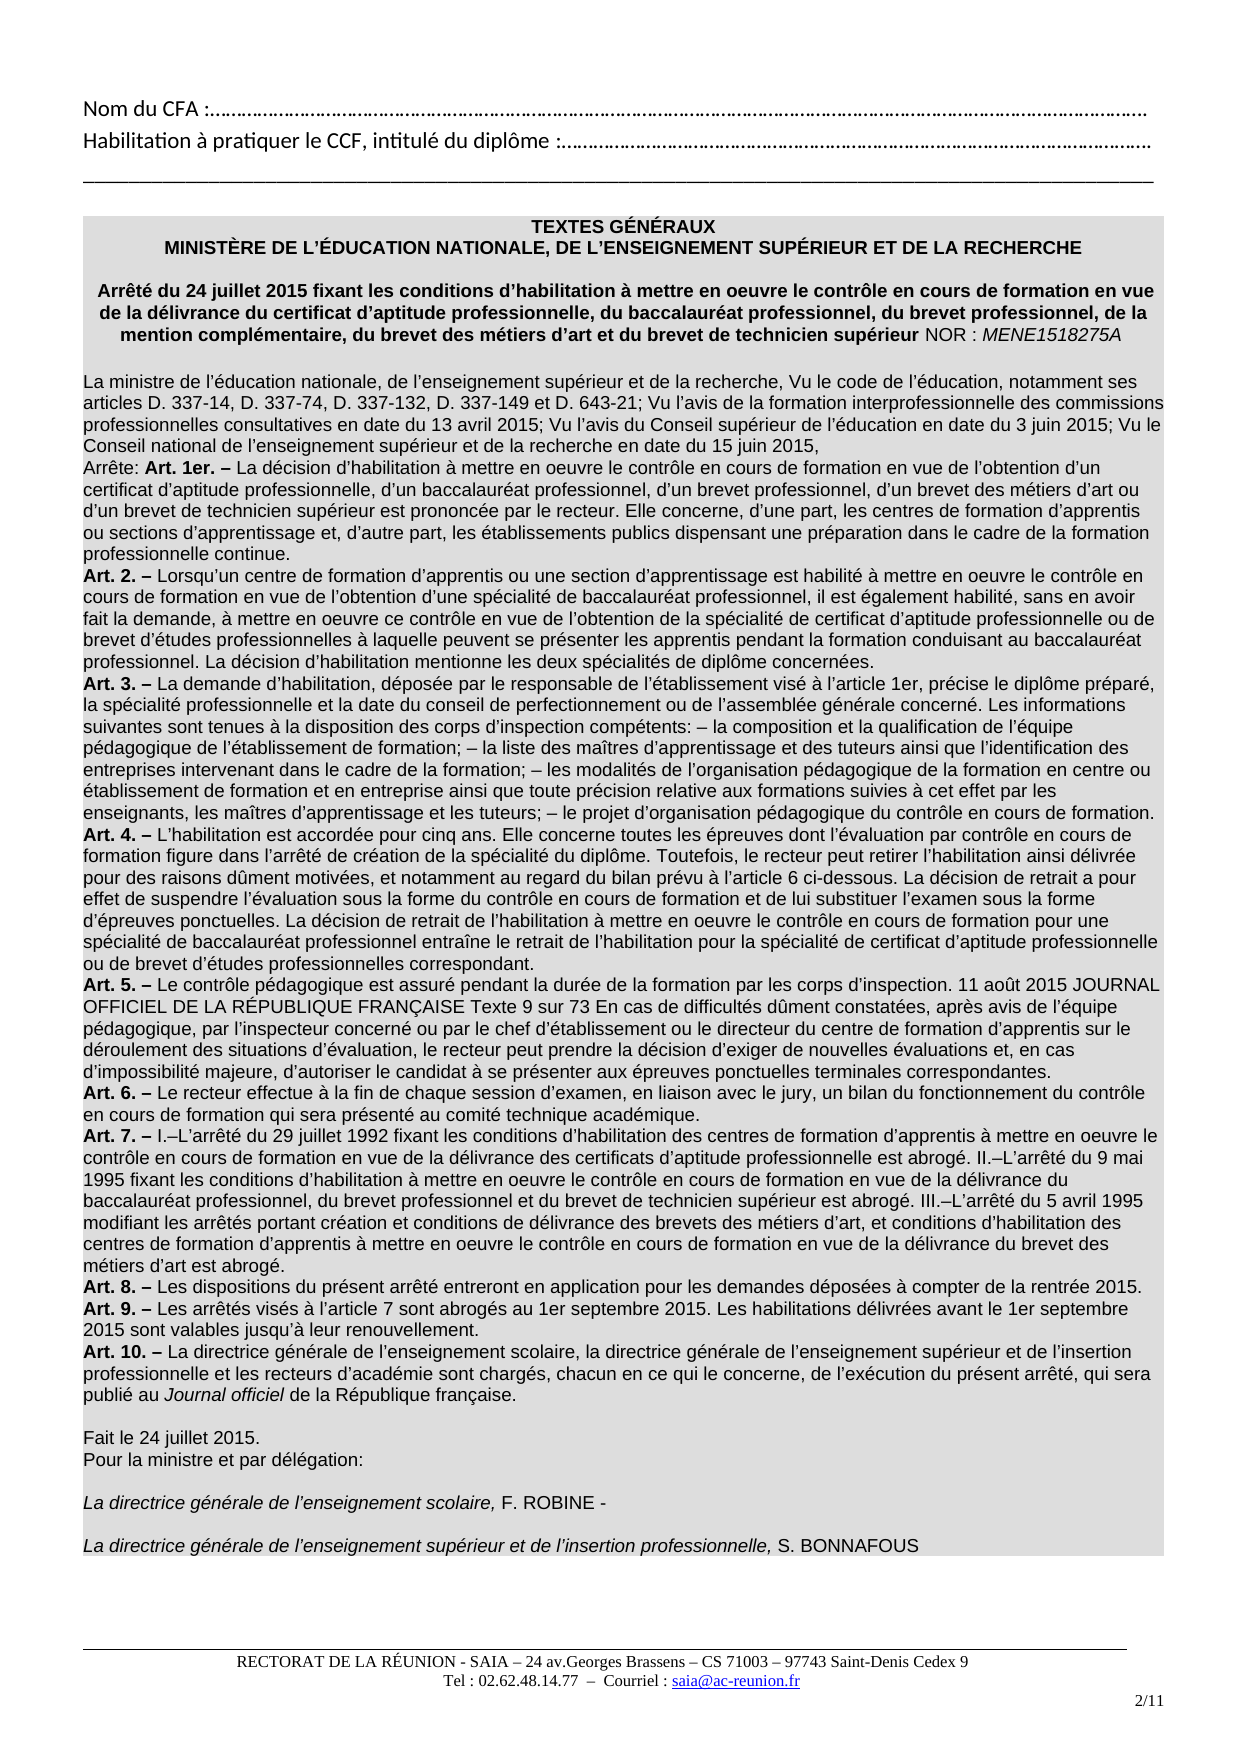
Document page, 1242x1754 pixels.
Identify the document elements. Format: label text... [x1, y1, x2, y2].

text La ministre de l’éducation nationale, de l’enseignement supérieur et de la recherche, Vu le code de l’éducation, notamment ses articles D. 337-14, D. 337-74, D. 337-132, D. 337-149 et D. 643-21; Vu l’avis de la formation interprofessionnelle des commissions professionnelles consultatives en date du 13 avril 2015; Vu l’avis du Conseil supérieur de l’éducation en date du 3 juin 2015; Vu le Conseil national de l’enseignement supérieur et de la recherche en date du 15 juin 2015, [83, 371, 1164, 457]
text Arrêté du 24 juillet 2015 fixant les conditions d’habilitation à mettre en oeuvre le contrôle en cours de formation en vue de la délivrance du certificat d’aptitude professionnelle, du baccalauréat professionnel, du brevet professionnel, de la mention complémentaire, du brevet des métiers d’art et du brevet de technicien supérieur NOR : MENE1518275A [83, 280, 1164, 371]
text TEXTES GÉNÉRAUX MINISTÈRE DE L’ÉDUCATION NATIONALE, DE L’ENSEIGNEMENT SUPÉRIEUR ET DE LA RECHERCHE [83, 216, 1164, 259]
text Arrête: Art. 1er. – La décision d’habilitation à mettre en oeuvre le contrôle en cours de formation en vue de l’obtention d’un certificat d’aptitude professionnelle, d’un baccalauréat professionnel, d’un brevet professionnel, d’un brevet des métiers d’art ou d’un brevet de technicien supérieur est prononcée par le recteur. Elle concerne, d’une part, les centres de formation d’apprentis ou sections d’apprentissage et, d’autre part, les établissements publics dispensant une préparation dans le cadre de la formation professionnelle continue. Art. 2. – Lorsqu’un centre de formation d’apprentis ou une section d’apprentissage est habilité à mettre en oeuvre le contrôle en cours de formation en vue de l’obtention d’une spécialité de baccalauréat professionnel, il est également habilité, sans en avoir fait la demande, à mettre en oeuvre ce contrôle en vue de l’obtention de la spécialité de certificat d’aptitude professionnelle ou de brevet d’études professionnelles à laquelle peuvent se présenter les apprentis pendant la formation conduisant au baccalauréat professionnel. La décision d’habilitation mentionne les deux spécialités de diplôme concernées. Art. 3. – La demande d’habilitation, déposée par le responsable de l’établissement visé à l’article 1er, précise le diplôme préparé, la spécialité professionnelle et la date du conseil de perfectionnement ou de l’assemblée générale concerné. Les informations suivantes sont tenues à la disposition des corps d’inspection compétents: – la composition et la qualification de l’équipe pédagogique de l’établissement de formation; – la liste des maîtres d’apprentissage et des tuteurs ainsi que l’identification des entreprises intervenant dans le cadre de la formation; – les modalités de l’organisation pédagogique de la formation en centre ou établissement de formation et en entreprise ainsi que toute précision relative aux formations suivies à cet effet par les enseignants, les maîtres d’apprentissage et les tuteurs; – le projet d’organisation pédagogique du contrôle en cours de formation. Art. 4. – L’habilitation est accordée pour cinq ans. Elle concerne toutes les épreuves dont l’évaluation par contrôle en cours de formation figure dans l’arrêté de création de la spécialité du diplôme. Toutefois, le recteur peut retirer l’habilitation ainsi délivrée pour des raisons dûment motivées, et notamment au regard du bilan prévu à l’article 6 ci-dessous. La décision de retrait a pour effet de suspendre l’évaluation sous la forme du contrôle en cours de formation et de lui substituer l’examen sous la forme d’épreuves ponctuelles. La décision de retrait de l’habilitation à mettre en oeuvre le contrôle en cours de formation pour une spécialité de baccalauréat professionnel entraîne le retrait de l’habilitation pour la spécialité de certificat d’aptitude professionnelle ou de brevet d’études professionnelles correspondant. Art. 5. – Le contrôle pédagogique est assuré pendant la durée de la formation par les corps d’inspection. 11 août 2015 JOURNAL OFFICIEL DE LA RÉPUBLIQUE FRANÇAISE Texte 9 sur 73 En cas de difficultés dûment constatées, après avis de l’équipe pédagogique, par l’inspecteur concerné ou par le chef d’établissement ou le directeur du centre de formation d’apprentis sur le déroulement des situations d’évaluation, le recteur peut prendre la décision d’exiger de nouvelles évaluations et, en cas d’impossibilité majeure, d’autoriser le candidat à se présenter aux épreuves ponctuelles terminales correspondantes. Art. 6. – Le recteur effectue à la fin de chaque session d’examen, en liaison avec le jury, un bilan du fonctionnement du contrôle en cours de formation qui sera présenté au comité technique académique. Art. 7. – I.–L’arrêté du 29 juillet 1992 fixant les conditions d’habilitation des centres de formation d’apprentis à mettre en oeuvre le contrôle en cours de formation en vue de la délivrance des certificats d’aptitude professionnelle est abrogé. II.–L’arrêté du 9 mai 1995 fixant les conditions d’habilitation à mettre en oeuvre le contrôle en cours de formation en vue de la délivrance du baccalauréat professionnel, du brevet professionnel et du brevet de technicien supérieur est abrogé. III.–L’arrêté du 5 avril 1995 modifiant les arrêtés portant création et conditions de délivrance des brevets des métiers d’art, et conditions d’habilitation des centres de formation d’apprentis à mettre en oeuvre le contrôle en cours de formation en vue de la délivrance du brevet des métiers d’art est abrogé. Art. 8. – Les dispositions du présent arrêté entreront en application pour les demandes déposées à compter de la rentrée 2015. Art. 9. – Les arrêtés visés à l’article 7 sont abrogés au 1er septembre 2015. Les habilitations délivrées avant le 1er septembre 2015 sont valables jusqu’à leur renouvellement. Art. 10. – La directrice générale de l’enseignement scolaire, la directrice générale de l’enseignement supérieur et de l’insertion professionnelle et les recteurs d’académie sont chargés, chacun en ce qui le concerne, de l’exécution du présent arrêté, qui sera publié au Journal officiel de la République française. [83, 457, 1164, 1427]
text La directrice générale de l’enseignement scolaire, F. ROBINE - [83, 1492, 1164, 1535]
text Pour la ministre et par délégation: [83, 1449, 1164, 1492]
text La directrice générale de l’enseignement supérieur et de l’insertion professionnelle, S. BONNAFOUS [83, 1535, 1164, 1556]
text Fait le 24 juillet 2015. [83, 1427, 1164, 1449]
